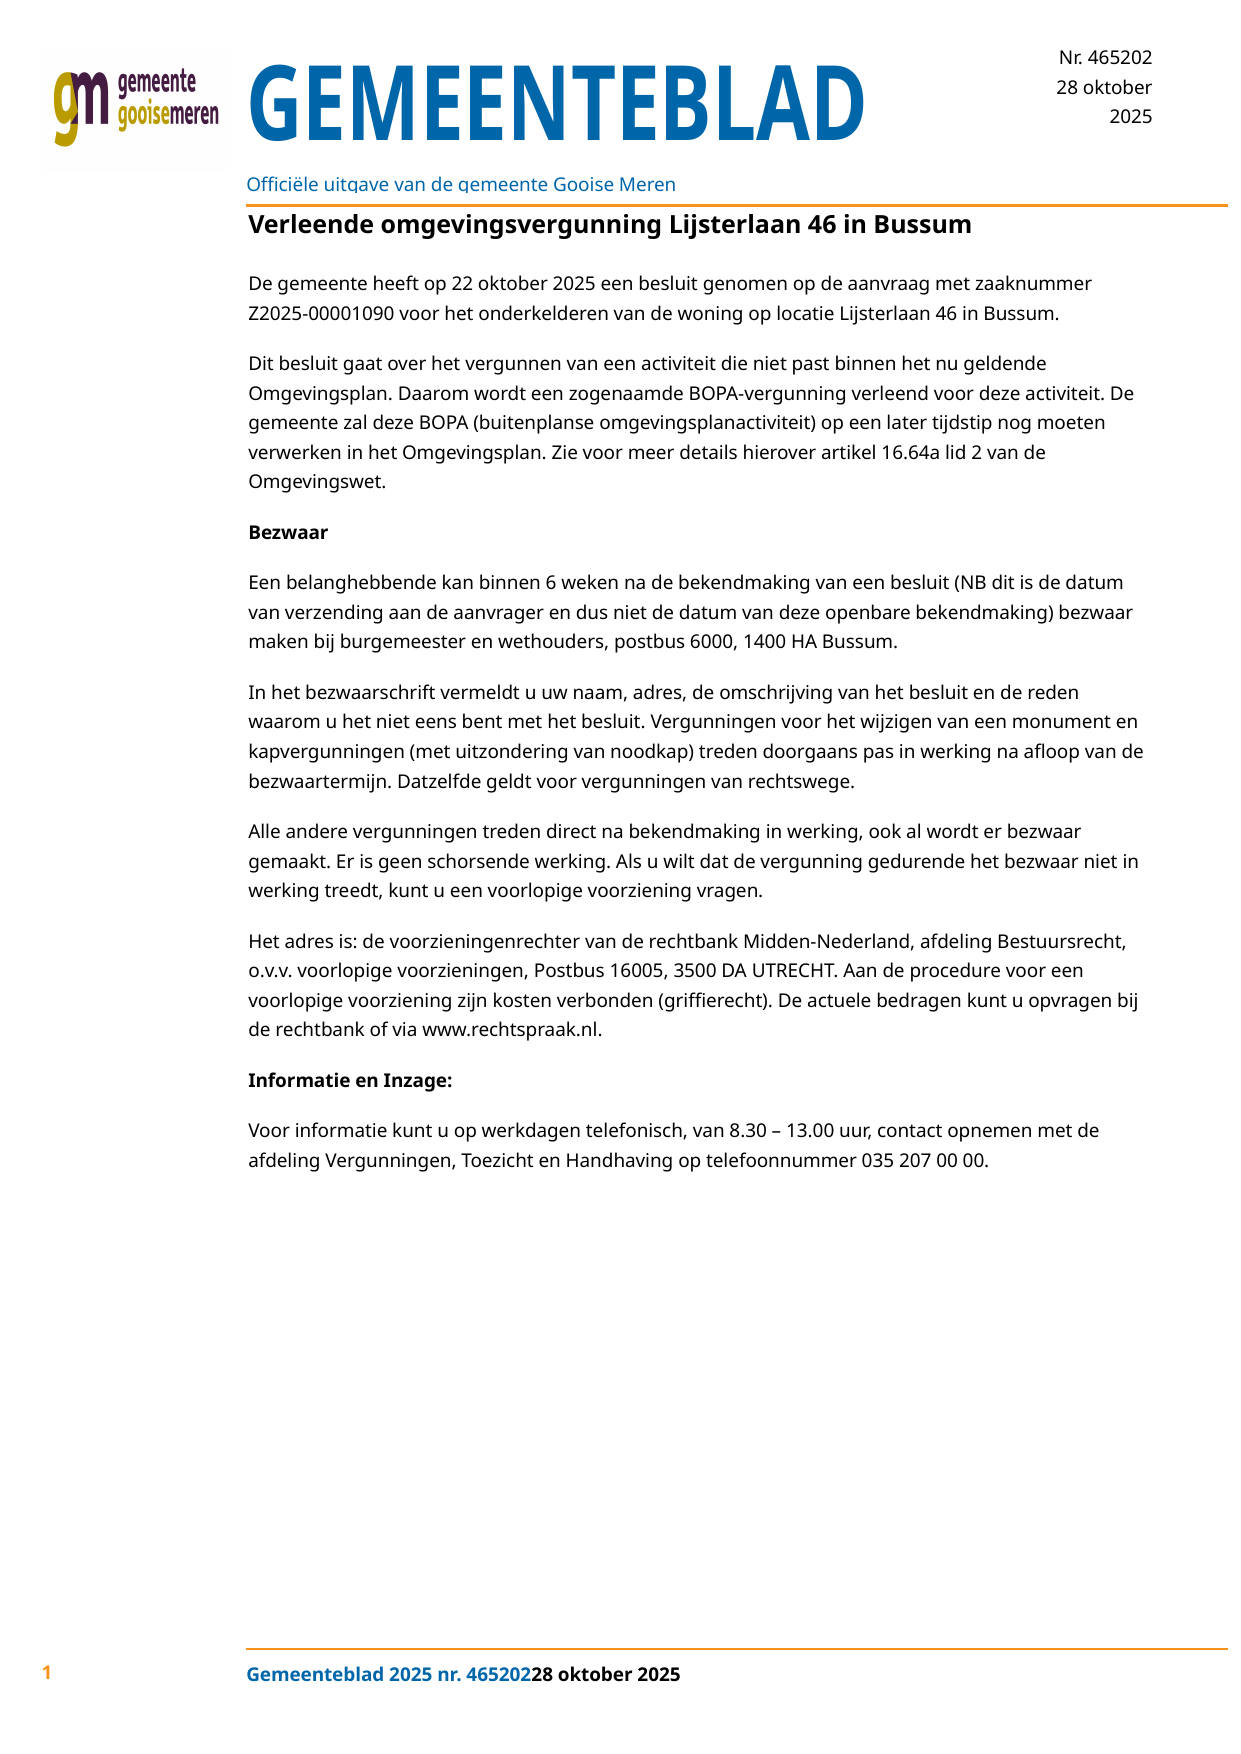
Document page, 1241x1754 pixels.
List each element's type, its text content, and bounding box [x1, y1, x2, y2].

text Het adres is: de voorzieningenrechter van de rechtbank Midden-Nederland, afdeling Bestuursrecht, o.v.v. voorlopige voorzieningen, Postbus 16005, 3500 DA UTRECHT. Aan de procedure voor een voorlopige voorziening zijn kosten verbonden (griffierecht). De actuele bedragen kunt u opvragen bij de rechtbank of via www.rechtspraak.nl. [248, 928, 1152, 1042]
text Dit besluit gaat over het vergunnen van een activiteit die niet past binnen het nu geldende Omgevingsplan. Daarom wordt een zogenaamde BOPA-vergunning verleend voor deze activiteit. De gemeente zal deze BOPA (buitenplanse omgevingsplanactiviteit) op een later tijdstip nog moeten verwerken in het Omgevingsplan. Zie voor meer details hierover artikel 16.64a lid 2 van de Omgevingswet. [248, 350, 1152, 494]
text Verleende omgevingsvergunning Lijsterlaan 46 in Bussum [248, 207, 1152, 241]
text Alle andere vergunningen treden direct na bekendmaking in werking, ook al wordt er bezwaar gemaakt. Er is geen schorsende werking. Als u wilt dat de vergunning gedurende het bezwaar niet in werking treedt, kunt u een voorlopige voorziening vragen. [248, 818, 1152, 903]
text Informatie en Inzage: [248, 1067, 1152, 1093]
text In het bezwaarschrift vermeldt u uw naam, adres, de omschrijving van het besluit en de reden waarom u het niet eens bent met het besluit. Vergunningen voor het wijzigen van een monument en kapvergunningen (met uitzondering van noodkap) treden doorgaans pas in werking na afloop van de bezwaartermijn. Datzelfde geldt voor vergunningen van rechtswege. [248, 679, 1152, 793]
text Bezwaar [248, 519, 1152, 545]
text Een belanghebbende kan binnen 6 weken na de bekendmaking van een besluit (NB dit is de datum van verzending aan de aanvrager en dus niet de datum van deze openbare bekendmaking) bezwaar maken bij burgemeester en wethouders, postbus 6000, 1400 HA Bussum. [248, 569, 1152, 654]
picture [41, 47, 231, 172]
text Voor informatie kunt u op werkdagen telefonisch, van 8.30 – 13.00 uur, contact opnemen met de afdeling Vergunningen, Toezicht en Handhaving op telefoonnummer 035 207 00 00. [248, 1117, 1152, 1173]
text De gemeente heeft op 22 oktober 2025 een besluit genomen op de aanvraag met zaaknummer Z2025-00001090 voor het onderkelderen van de woning op locatie Lijsterlaan 46 in Bussum. [248, 270, 1152, 326]
